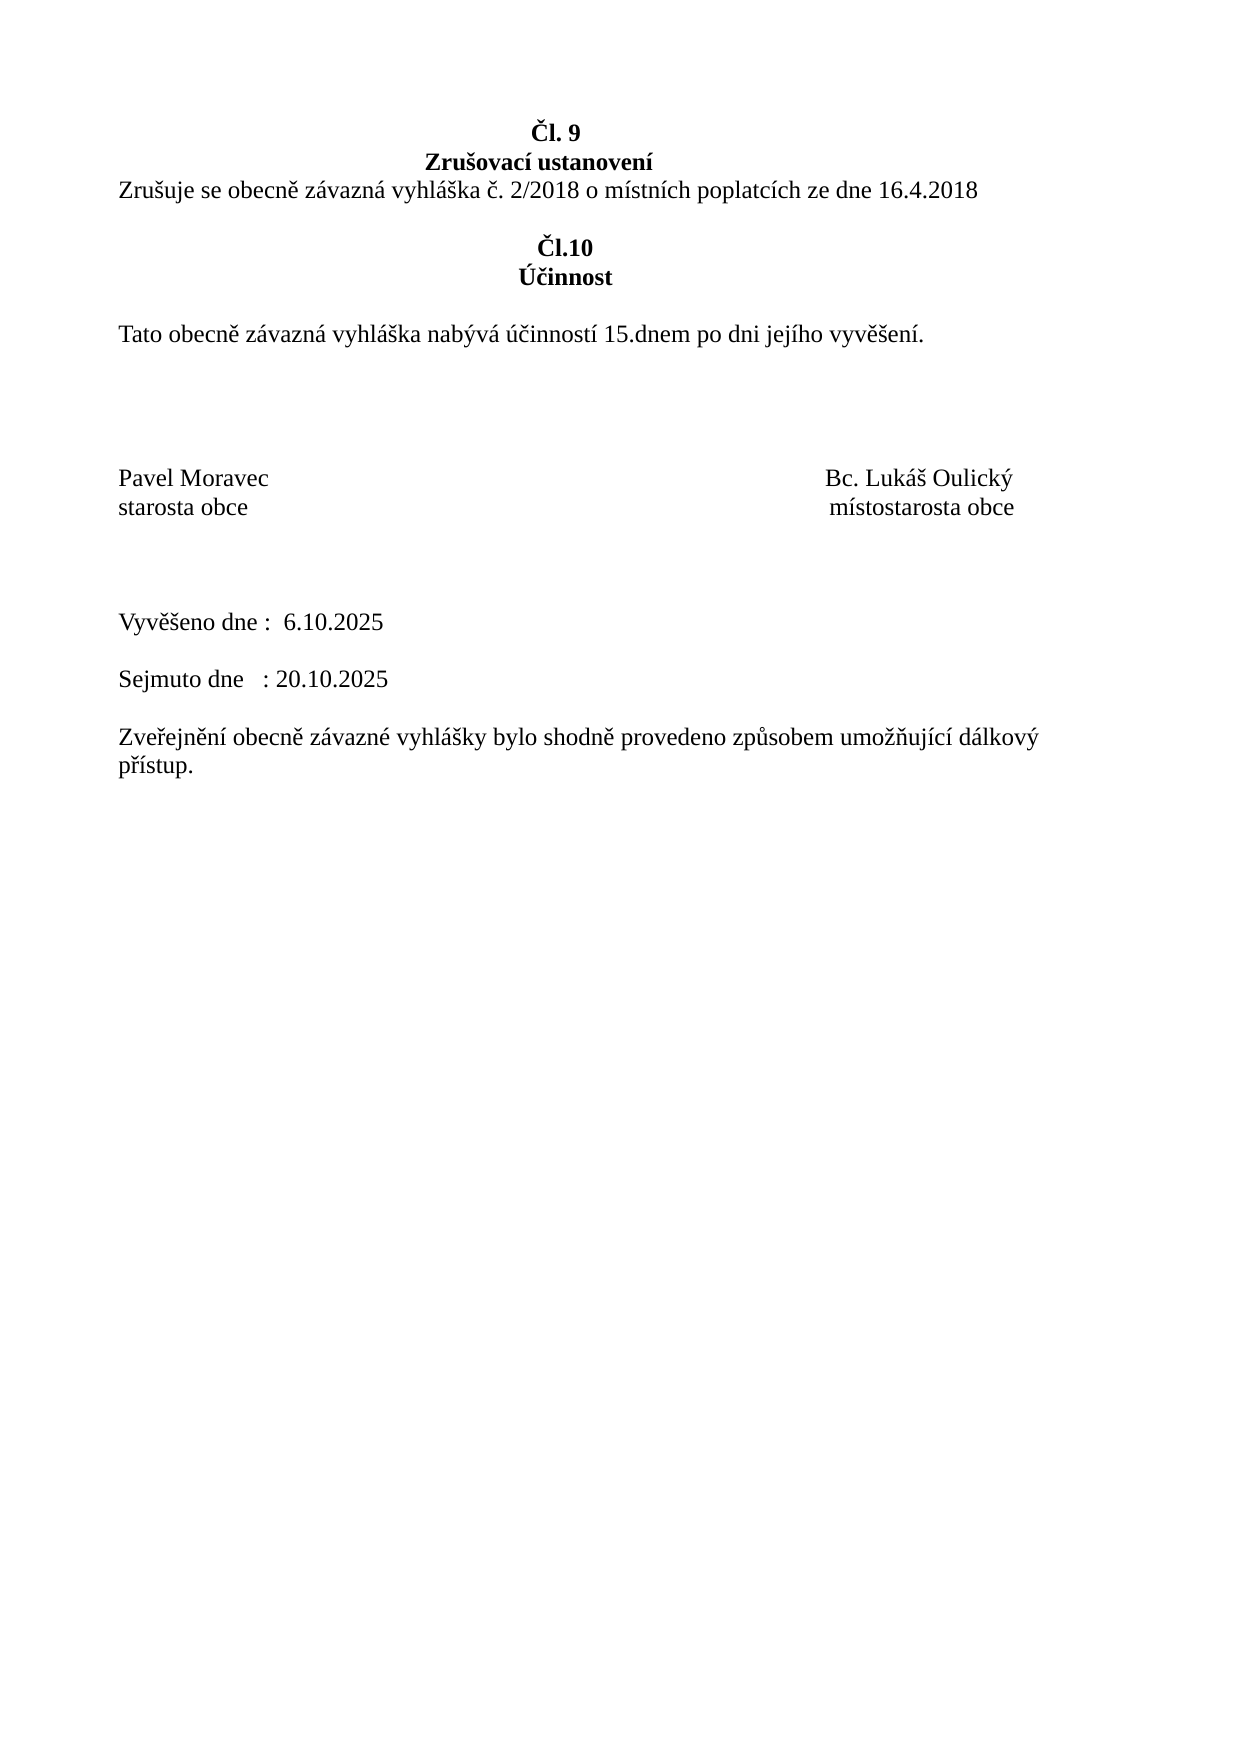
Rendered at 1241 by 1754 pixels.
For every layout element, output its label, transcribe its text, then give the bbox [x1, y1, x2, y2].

text Tato obecně závazná vyhláška nabývá účinností 15.dnem po dni jejího vyvěšení. [118, 319, 1122, 348]
text Vyvěšeno dne : 6.10.2025 [118, 607, 1122, 636]
text Pavel Moravec Bc. Lukáš Oulický [118, 463, 1122, 492]
text starosta obce místostarosta obce [118, 492, 1122, 521]
text Zveřejnění obecně závazné vyhlášky bylo shodně provedeno způsobem umožňující dálkový [118, 722, 1122, 751]
text Zrušuje se obecně závazná vyhláška č. 2/2018 o místních poplatcích ze dne 16.4.2018 [118, 176, 1122, 204]
text Čl. 9 [118, 118, 1122, 147]
text 1 [118, 837, 1122, 861]
text 1)11 [118, 861, 1122, 885]
text Čl.10 [118, 233, 1122, 262]
text přístup. [118, 751, 1122, 779]
text Účinnost [118, 262, 1122, 291]
text Sejmuto dne : 20.10.2025 [118, 664, 1122, 693]
text Zrušovací ustanovení [118, 147, 1122, 176]
